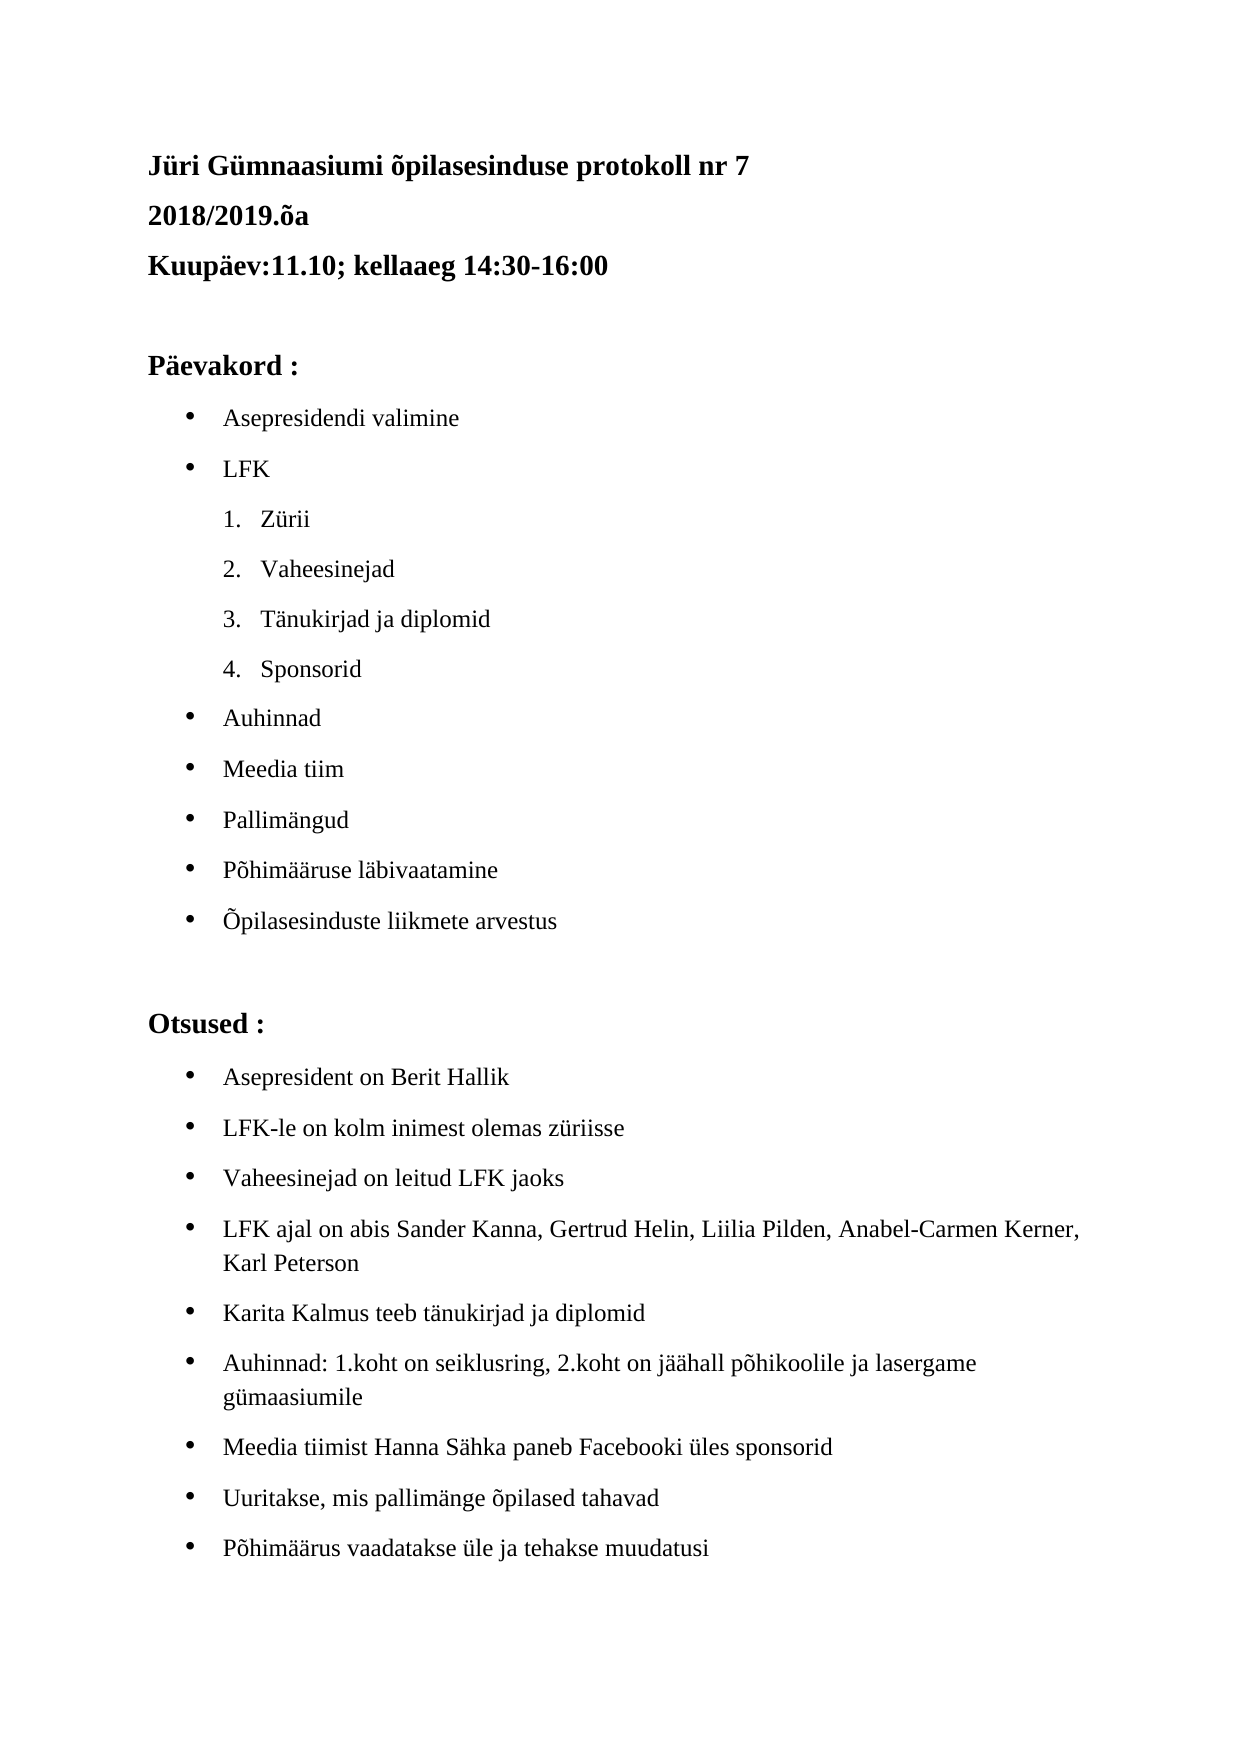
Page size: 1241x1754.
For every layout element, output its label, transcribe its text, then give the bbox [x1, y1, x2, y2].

list Asepresident on Berit Hallik [185, 1062, 1093, 1092]
list Meedia tiimist Hanna Sähka paneb Facebooki üles sponsorid [185, 1432, 1093, 1462]
list LFK [185, 454, 1093, 483]
list Õpilasesinduste liikmete arvestus [185, 906, 1093, 936]
text Kuupäev:11.10; kellaaeg 14:30-16:00 [148, 248, 1093, 282]
list Põhimäärus vaadatakse üle ja tehakse muudatusi [185, 1533, 1093, 1563]
list LFK ajal on abis Sander Kanna, Gertrud Helin, Liilia Pilden, Anabel-Carmen Kerner, Karl Peterson [185, 1214, 1093, 1277]
list Tänukirjad ja diplomid [223, 604, 1093, 633]
list LFK-le on kolm inimest olemas züriisse [185, 1113, 1093, 1142]
list Sponsorid [223, 654, 1093, 682]
list Asepresidendi valimine [185, 403, 1093, 433]
list Meedia tiim [185, 754, 1093, 784]
text 2018/2019.õa [148, 198, 1093, 231]
list Auhinnad: 1.koht on seiklusring, 2.koht on jäähall põhikoolile ja lasergame gümaasiumile [185, 1348, 1093, 1411]
text Otsused : [148, 1007, 1093, 1040]
list Põhimääruse läbivaatamine [185, 856, 1093, 885]
list Zürii [223, 504, 1093, 533]
list Vaheesinejad [223, 554, 1093, 583]
list Uuritakse, mis pallimänge õpilased tahavad [185, 1483, 1093, 1512]
list Pallimängud [185, 805, 1093, 834]
list Vaheesinejad on leitud LFK jaoks [185, 1163, 1093, 1193]
text Päevakord : [148, 348, 1093, 381]
list Auhinnad [185, 703, 1093, 733]
text Jüri Gümnaasiumi õpilasesinduse protokoll nr 7 [148, 148, 1093, 181]
list Karita Kalmus teeb tänukirjad ja diplomid [185, 1298, 1093, 1327]
